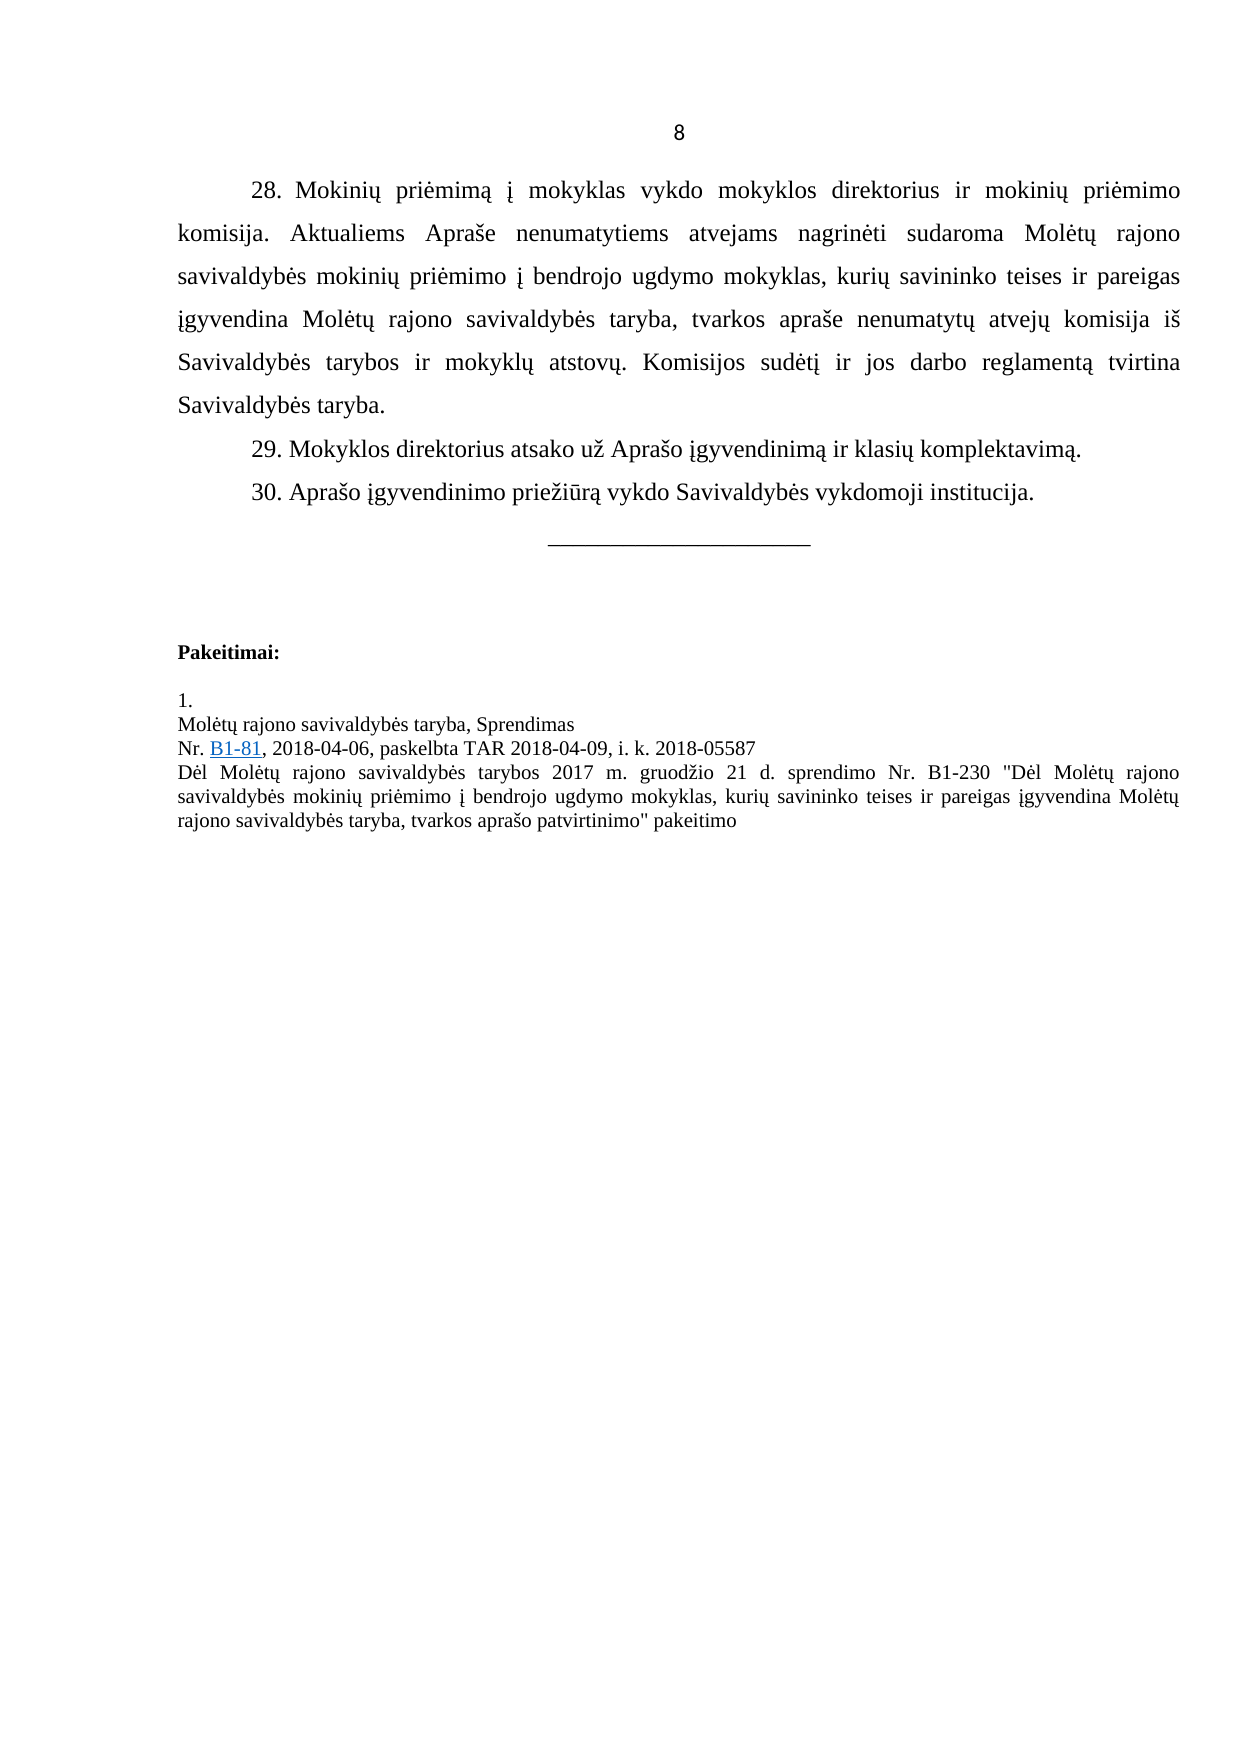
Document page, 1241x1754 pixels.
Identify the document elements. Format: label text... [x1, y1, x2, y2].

text 30. Aprašo įgyvendinimo priežiūrą vykdo Savivaldybės vykdomoji institucija. [177, 477, 1181, 506]
text Pakeitimai: [177, 640, 1181, 664]
text 28. Mokinių priėmimą į mokyklas vykdo mokyklos direktorius ir mokinių priėmimo komisija. Aktualiems Apraše nenumatytiems atvejams nagrinėti sudaroma Molėtų rajono savivaldybės mokinių priėmimo į bendrojo ugdymo mokyklas, kurių savininko teises ir pareigas įgyvendina Molėtų rajono savivaldybės taryba, tvarkos apraše nenumatytų atvejų komisija iš Savivaldybės tarybos ir mokyklų atstovų. Komisijos sudėtį ir jos darbo reglamentą tvirtina Savivaldybės taryba. [177, 175, 1181, 419]
text 29. Mokyklos direktorius atsako už Aprašo įgyvendinimą ir klasių komplektavimą. [251, 434, 1181, 462]
text Dėl Molėtų rajono savivaldybės tarybos 2017 m. gruodžio 21 d. sprendimo Nr. B1-230 "Dėl Molėtų rajono savivaldybės mokinių priėmimo į bendrojo ugdymo mokyklas, kurių savininko teises ir pareigas įgyvendina Molėtų rajono savivaldybės taryba, tvarkos aprašo patvirtinimo" pakeitimo [177, 760, 1181, 832]
text 1. [177, 688, 1181, 712]
text _____________________ [177, 520, 1181, 549]
text Nr. B1-81, 2018-04-06, paskelbta TAR 2018-04-09, i. k. 2018-05587 [177, 736, 1181, 760]
text Molėtų rajono savivaldybės taryba, Sprendimas [177, 712, 1181, 736]
